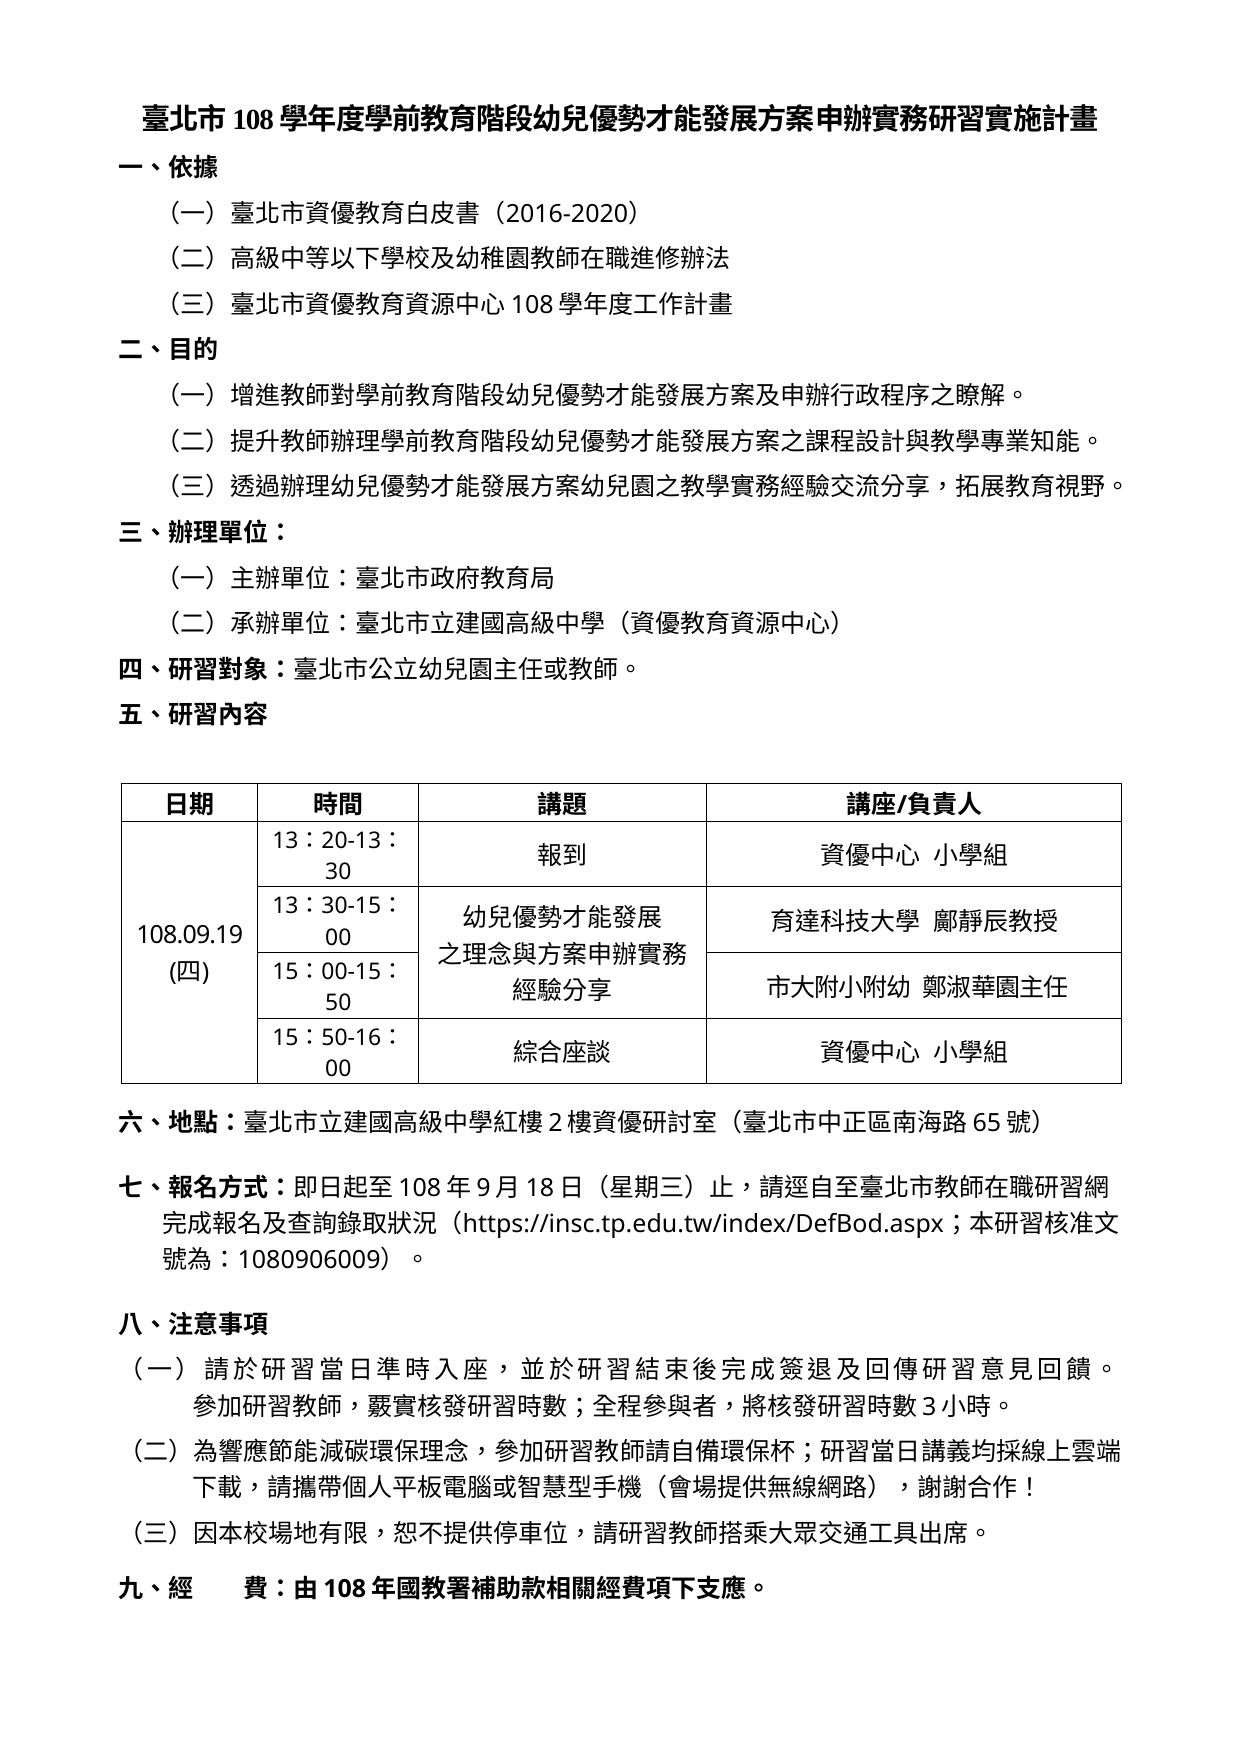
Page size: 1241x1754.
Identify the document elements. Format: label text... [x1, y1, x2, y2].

table_cell 108.09.19(四) [122, 822, 257, 1083]
text （一）臺北市資優教育白皮書（2016-2020） [156, 193, 1122, 229]
text 二、目的 [118, 330, 1122, 366]
text （三）透過辦理幼兒優勢才能發展方案幼兒園之教學實務經驗交流分享，拓展教育視野。 [156, 467, 1122, 503]
text （三）臺北市資優教育資源中心108學年度工作計畫 [156, 284, 1122, 321]
table_cell 資優中心 小學組 [707, 822, 1121, 886]
text （二）高級中等以下學校及幼稚園教師在職進修辦法 [156, 239, 1122, 275]
text 八、注意事項 [118, 1304, 1122, 1340]
text 九、經 費：由108年國教署補助款相關經費項下支應。 [118, 1568, 1122, 1605]
table_cell 15：50-16：00 [258, 1019, 418, 1083]
table_cell 13：30-15：00 [258, 887, 418, 952]
text 三、辦理單位： [118, 512, 1122, 549]
table_cell 市大附小附幼 鄭淑華園主任 [707, 953, 1121, 1017]
text （一）主辦單位：臺北市政府教育局 [156, 558, 1122, 594]
text （二）提升教師辦理學前教育階段幼兒優勢才能發展方案之課程設計與教學專業知能。 [156, 421, 1122, 457]
text （二）承辦單位：臺北市立建國高級中學（資優教育資源中心） [156, 604, 1122, 640]
text （二）為響應節能減碳環保理念，參加研習教師請自備環保杯；研習當日講義均採線上雲端下載，請攜帶個人平板電腦或智慧型手機（會場提供無線網路），謝謝合作！ [118, 1432, 1122, 1504]
text 五、研習內容 [118, 695, 1122, 731]
text 一、依據 [118, 147, 1122, 184]
text 臺北市108學年度學前教育階段幼兒優勢才能發展方案申辦實務研習實施計畫 [118, 96, 1122, 138]
text 六、地點：臺北市立建國高級中學紅樓2樓資優研討室（臺北市中正區南海路65號） [118, 1103, 1122, 1139]
table_cell 13：20-13：30 [258, 822, 418, 886]
table_cell 資優中心 小學組 [707, 1019, 1121, 1083]
table_cell 報到 [419, 822, 706, 886]
table_header 時間 [258, 784, 418, 821]
text 四、研習對象：臺北市公立幼兒園主任或教師。 [118, 649, 1122, 686]
text （一）增進教師對學前教育階段幼兒優勢才能發展方案及申辦行政程序之瞭解。 [156, 376, 1122, 412]
text 七、報名方式：即日起至108年9月18日（星期三）止，請逕自至臺北市教師在職研習網完成報名及查詢錄取狀況（https://insc.tp.edu.tw/index/DefBod.aspx；本研習核准文號為：1080906009）。 [118, 1167, 1122, 1276]
table_cell 15：00-15：50 [258, 953, 418, 1017]
text （三）因本校場地有限，恕不提供停車位，請研習教師搭乘大眾交通工具出席。 [118, 1513, 1122, 1550]
table_cell 幼兒優勢才能發展 之理念與方案申辦實務 經驗分享 [419, 887, 706, 1017]
table_header 講題 [419, 784, 706, 821]
table_cell 育達科技大學 鄺靜辰教授 [707, 887, 1121, 952]
table_cell 綜合座談 [419, 1019, 706, 1083]
text （一）請於研習當日準時入座，並於研習結束後完成簽退及回傳研習意見回饋。 參加研習教師，覈實核發研習時數；全程參與者，將核發研習時數3小時。 [118, 1350, 1122, 1422]
table_header 日期 [122, 784, 257, 821]
table_header 講座/負責人 [707, 784, 1121, 821]
